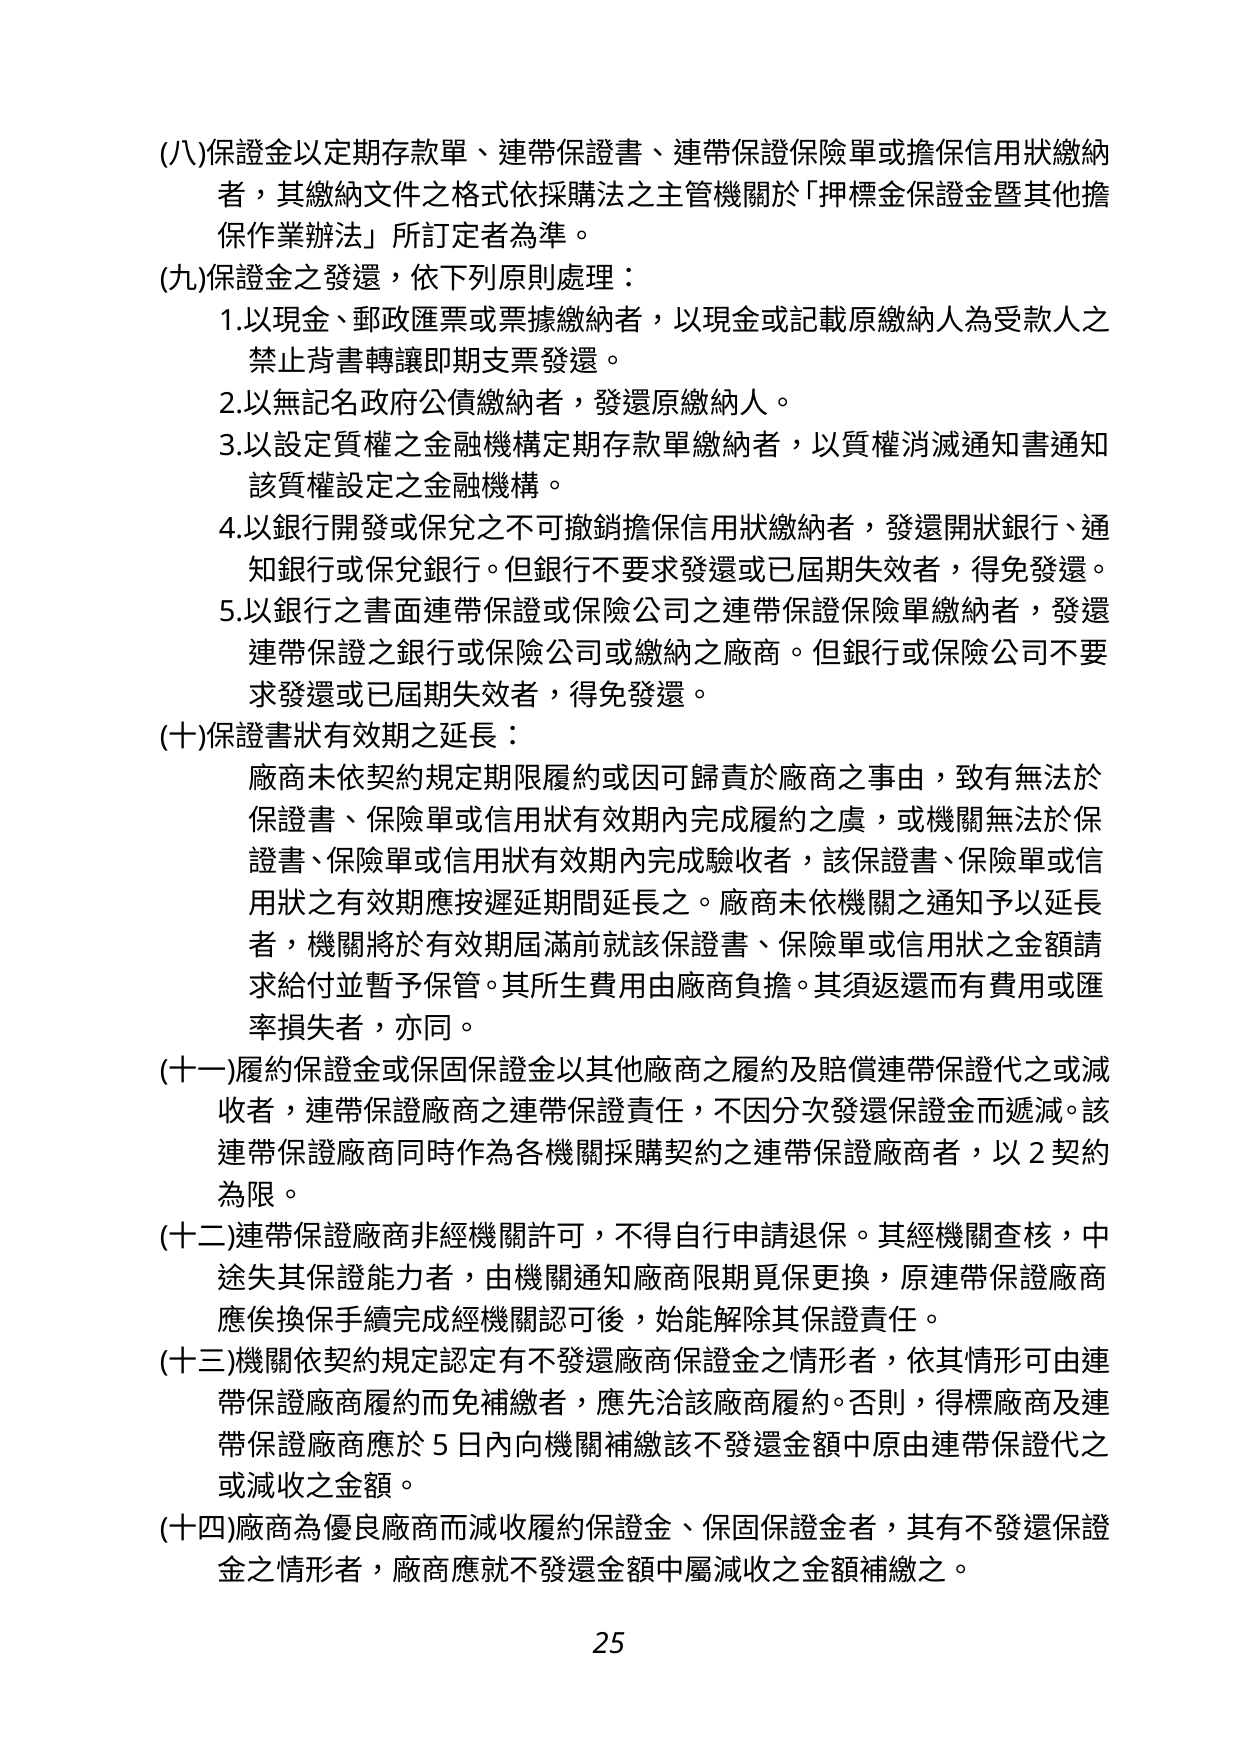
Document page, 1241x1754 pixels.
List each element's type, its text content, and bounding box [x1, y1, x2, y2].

text (十二)連帶保證廠商非經機關許可，不得自行申請退保。其經機關查核，中途失其保證能力者，由機關通知廠商限期覓保更換，原連帶保證廠商應俟換保手續完成經機關認可後，始能解除其保證責任。 [159, 1213, 1110, 1338]
text 5.以銀行之書面連帶保證或保險公司之連帶保證保險單繳納者，發還連帶保證之銀行或保險公司或繳納之廠商。但銀行或保險公司不要求發還或已屆期失效者，得免發還。 [218, 588, 1110, 713]
text 2.以無記名政府公債繳納者，發還原繳納人。 [218, 380, 1110, 422]
text 4.以銀行開發或保兌之不可撤銷擔保信用狀繳納者，發還開狀銀行、通知銀行或保兌銀行。但銀行不要求發還或已屆期失效者，得免發還。 [218, 505, 1110, 588]
text (八)保證金以定期存款單、連帶保證書、連帶保證保險單或擔保信用狀繳納者，其繳納文件之格式依採購法之主管機關於「押標金保證金暨其他擔保作業辦法」所訂定者為準。 [159, 130, 1110, 255]
text (十一)履約保證金或保固保證金以其他廠商之履約及賠償連帶保證代之或減收者，連帶保證廠商之連帶保證責任，不因分次發還保證金而遞減。該連帶保證廠商同時作為各機關採購契約之連帶保證廠商者，以2契約為限。 [159, 1047, 1110, 1213]
text (十四)廠商為優良廠商而減收履約保證金、保固保證金者，其有不發還保證金之情形者，廠商應就不發還金額中屬減收之金額補繳之。 [159, 1505, 1110, 1588]
text 廠商未依契約規定期限履約或因可歸責於廠商之事由，致有無法於保證書、保險單或信用狀有效期內完成履約之虞，或機關無法於保證書、保險單或信用狀有效期內完成驗收者，該保證書、保險單或信用狀之有效期應按遲延期間延長之。廠商未依機關之通知予以延長者，機關將於有效期屆滿前就該保證書、保險單或信用狀之金額請求給付並暫予保管。其所生費用由廠商負擔。其須返還而有費用或匯率損失者，亦同。 [248, 755, 1104, 1047]
text 3.以設定質權之金融機構定期存款單繳納者，以質權消滅通知書通知該質權設定之金融機構。 [218, 422, 1110, 505]
text (十)保證書狀有效期之延長： [159, 713, 1110, 755]
text (九)保證金之發還，依下列原則處理： [159, 255, 1110, 297]
text 1.以現金、郵政匯票或票據繳納者，以現金或記載原繳納人為受款人之禁止背書轉讓即期支票發還。 [218, 297, 1110, 380]
text (十三)機關依契約規定認定有不發還廠商保證金之情形者，依其情形可由連帶保證廠商履約而免補繳者，應先洽該廠商履約。否則，得標廠商及連帶保證廠商應於5日內向機關補繳該不發還金額中原由連帶保證代之或減收之金額。 [159, 1338, 1110, 1505]
